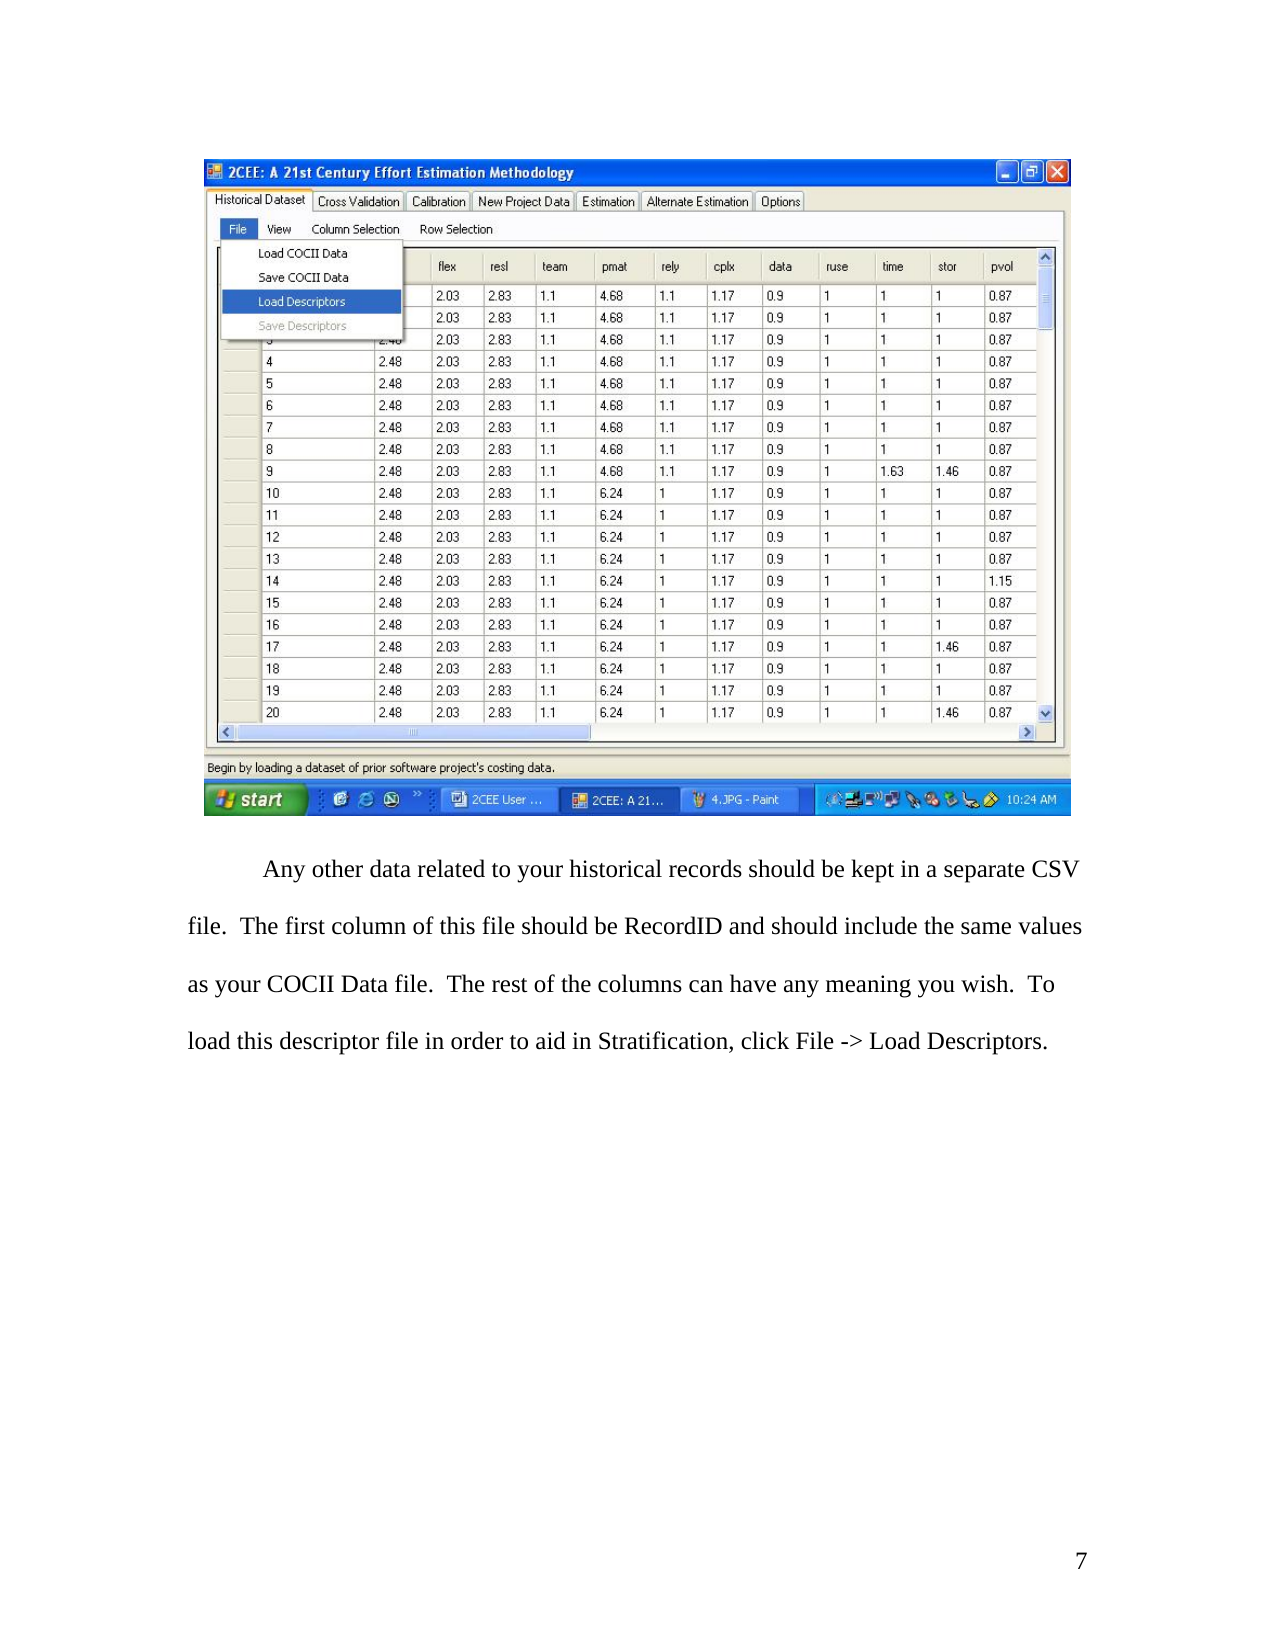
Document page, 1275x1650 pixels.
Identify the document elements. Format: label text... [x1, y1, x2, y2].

picture [204, 159, 1071, 816]
text Any other data related to your historical records should be kept in a separate CSV file. The first column of this file should be RecordID and should include the same values as your COCII Data file. The rest of the columns can have any meaning you wish. To load this descriptor file in order to aid in Stratification, click File -> Load Descriptors. [187, 854, 1087, 1055]
